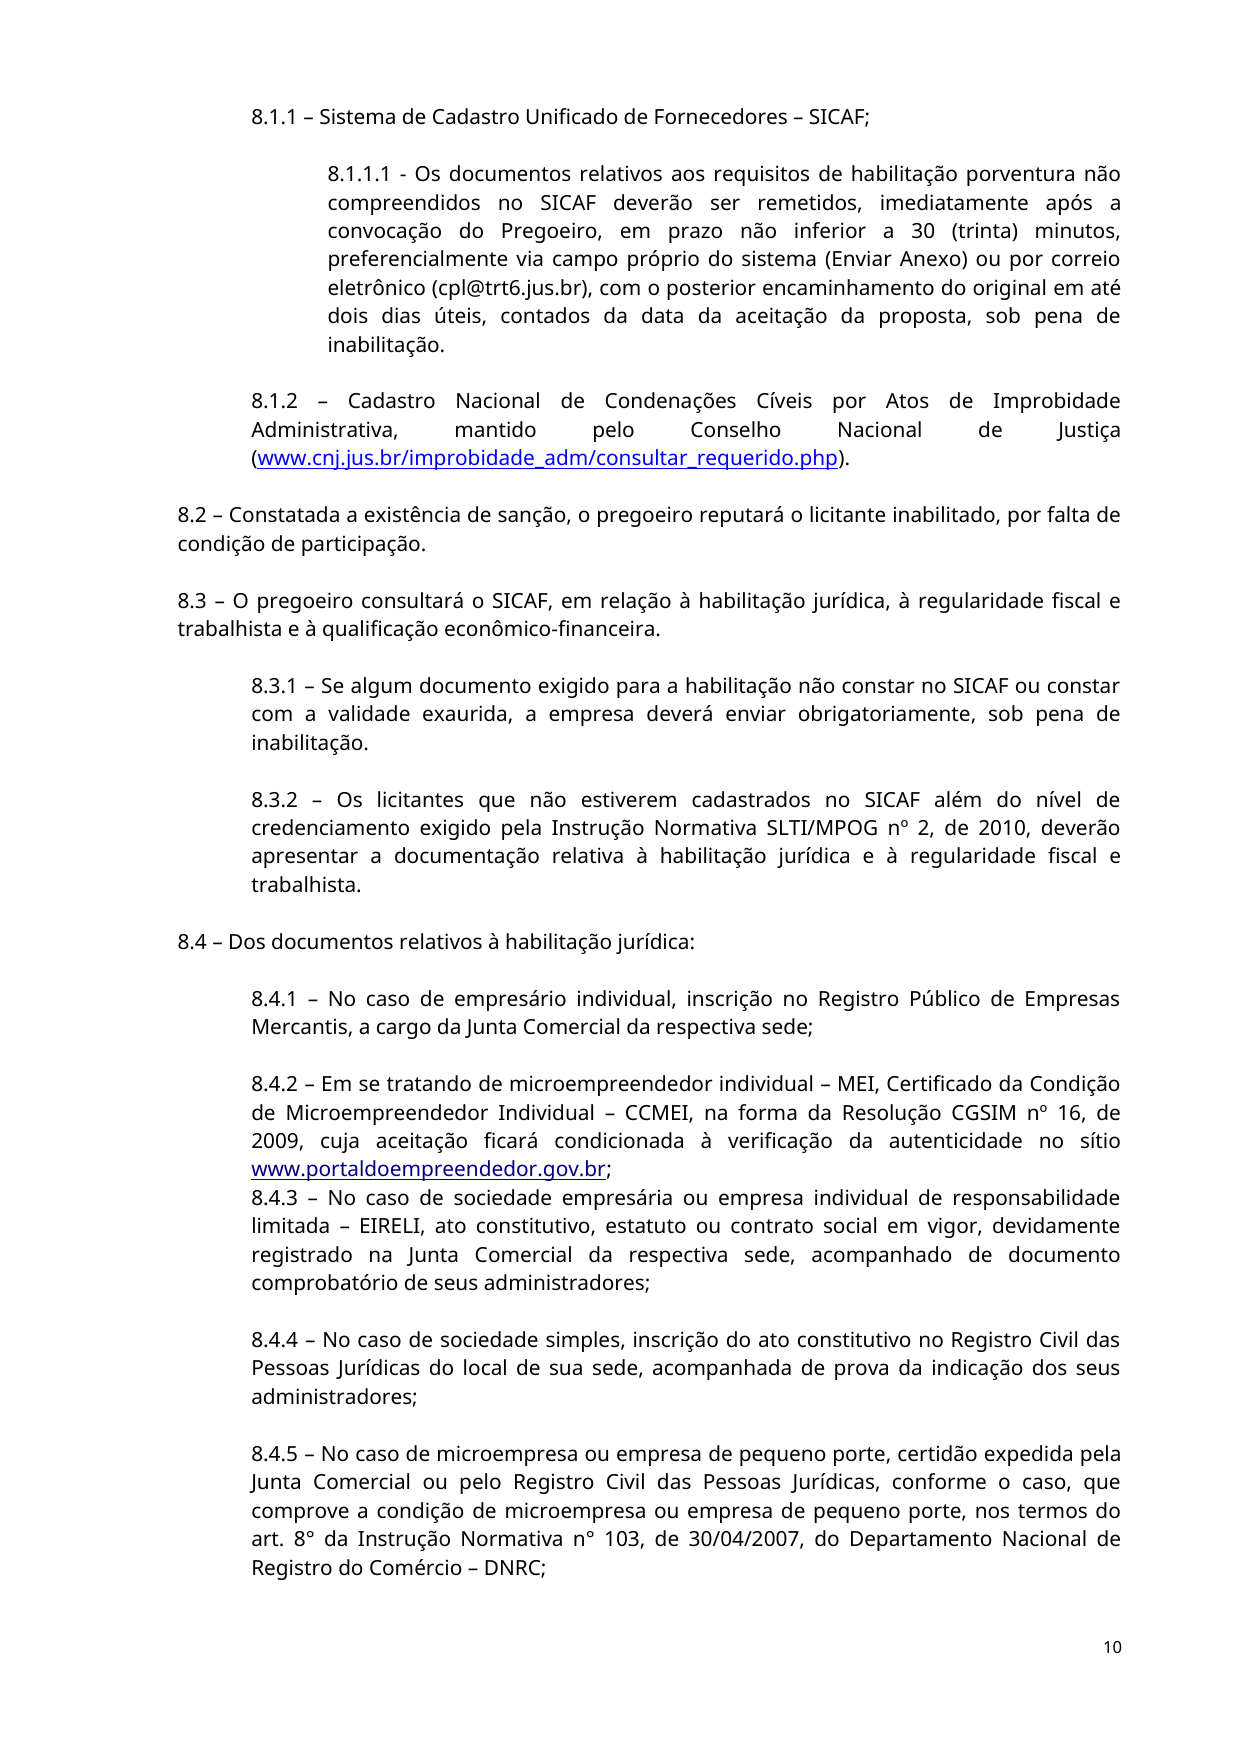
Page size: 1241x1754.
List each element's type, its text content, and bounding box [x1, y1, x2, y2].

list 8.4.3 – No caso de sociedade empresária ou empresa individual de responsabilidade limitada – EIRELI, ato constitutivo, estatuto ou contrato social em vigor, devidamente registrado na Junta Comercial da respectiva sede, acompanhado de documento comprobatório de seus administradores; [251, 1183, 1122, 1297]
list 8.4.1 – No caso de empresário individual, inscrição no Registro Público de Empresas Mercantis, a cargo da Junta Comercial da respectiva sede; [251, 984, 1122, 1041]
text 8.3 – O pregoeiro consultará o SICAF, em relação à habilitação jurídica, à regularidade fiscal e trabalhista e à qualificação econômico-financeira. [177, 586, 1122, 643]
list 8.3.2 – Os licitantes que não estiverem cadastrados no SICAF além do nível de credenciamento exigido pela Instrução Normativa SLTI/MPOG nº 2, de 2010, deverão apresentar a documentação relativa à habilitação jurídica e à regularidade fiscal e trabalhista. [251, 785, 1122, 898]
list 8.4.4 – No caso de sociedade simples, inscrição do ato constitutivo no Registro Civil das Pessoas Jurídicas do local de sua sede, acompanhada de prova da indicação dos seus administradores; [251, 1325, 1122, 1410]
list 8.1.2 – Cadastro Nacional de Condenações Cíveis por Atos de Improbidade Administrativa, mantido pelo Conselho Nacional de Justiça (www.cnj.jus.br/improbidade_adm/consultar_requerido.php). [251, 387, 1122, 472]
text 8.3.1 – Se algum documento exigido para a habilitação não constar no SICAF ou constar com a validade exaurida, a empresa deverá enviar obrigatoriamente, sob pena de inabilitação. [251, 671, 1122, 756]
list 8.2 – Constatada a existência de sanção, o pregoeiro reputará o licitante inabilitado, por falta de condição de participação. [177, 500, 1122, 557]
list 8.1.1.1 - Os documentos relativos aos requisitos de habilitação porventura não compreendidos no SICAF deverão ser remetidos, imediatamente após a convocação do Pregoeiro, em prazo não inferior a 30 (trinta) minutos, preferencialmente via campo próprio do sistema (Enviar Anexo) ou por correio eletrônico (cpl@trt6.jus.br), com o posterior encaminhamento do original em até dois dias úteis, contados da data da aceitação da proposta, sob pena de inabilitação. [327, 159, 1122, 358]
list 8.4.2 – Em se tratando de microempreendedor individual – MEI, Certificado da Condição de Microempreendedor Individual – CCMEI, na forma da Resolução CGSIM nº 16, de 2009, cuja aceitação ficará condicionada à verificação da autenticidade no sítio www.portaldoempreendedor.gov.br; [251, 1069, 1122, 1183]
text 8.4 – Dos documentos relativos à habilitação jurídica: [177, 927, 1122, 955]
list 8.1.1 – Sistema de Cadastro Unificado de Fornecedores – SICAF; [251, 102, 1122, 131]
list 8.4.5 – No caso de microempresa ou empresa de pequeno porte, certidão expedida pela Junta Comercial ou pelo Registro Civil das Pessoas Jurídicas, conforme o caso, que comprove a condição de microempresa ou empresa de pequeno porte, nos termos do art. 8° da Instrução Normativa n° 103, de 30/04/2007, do Departamento Nacional de Registro do Comércio – DNRC; [251, 1439, 1122, 1581]
